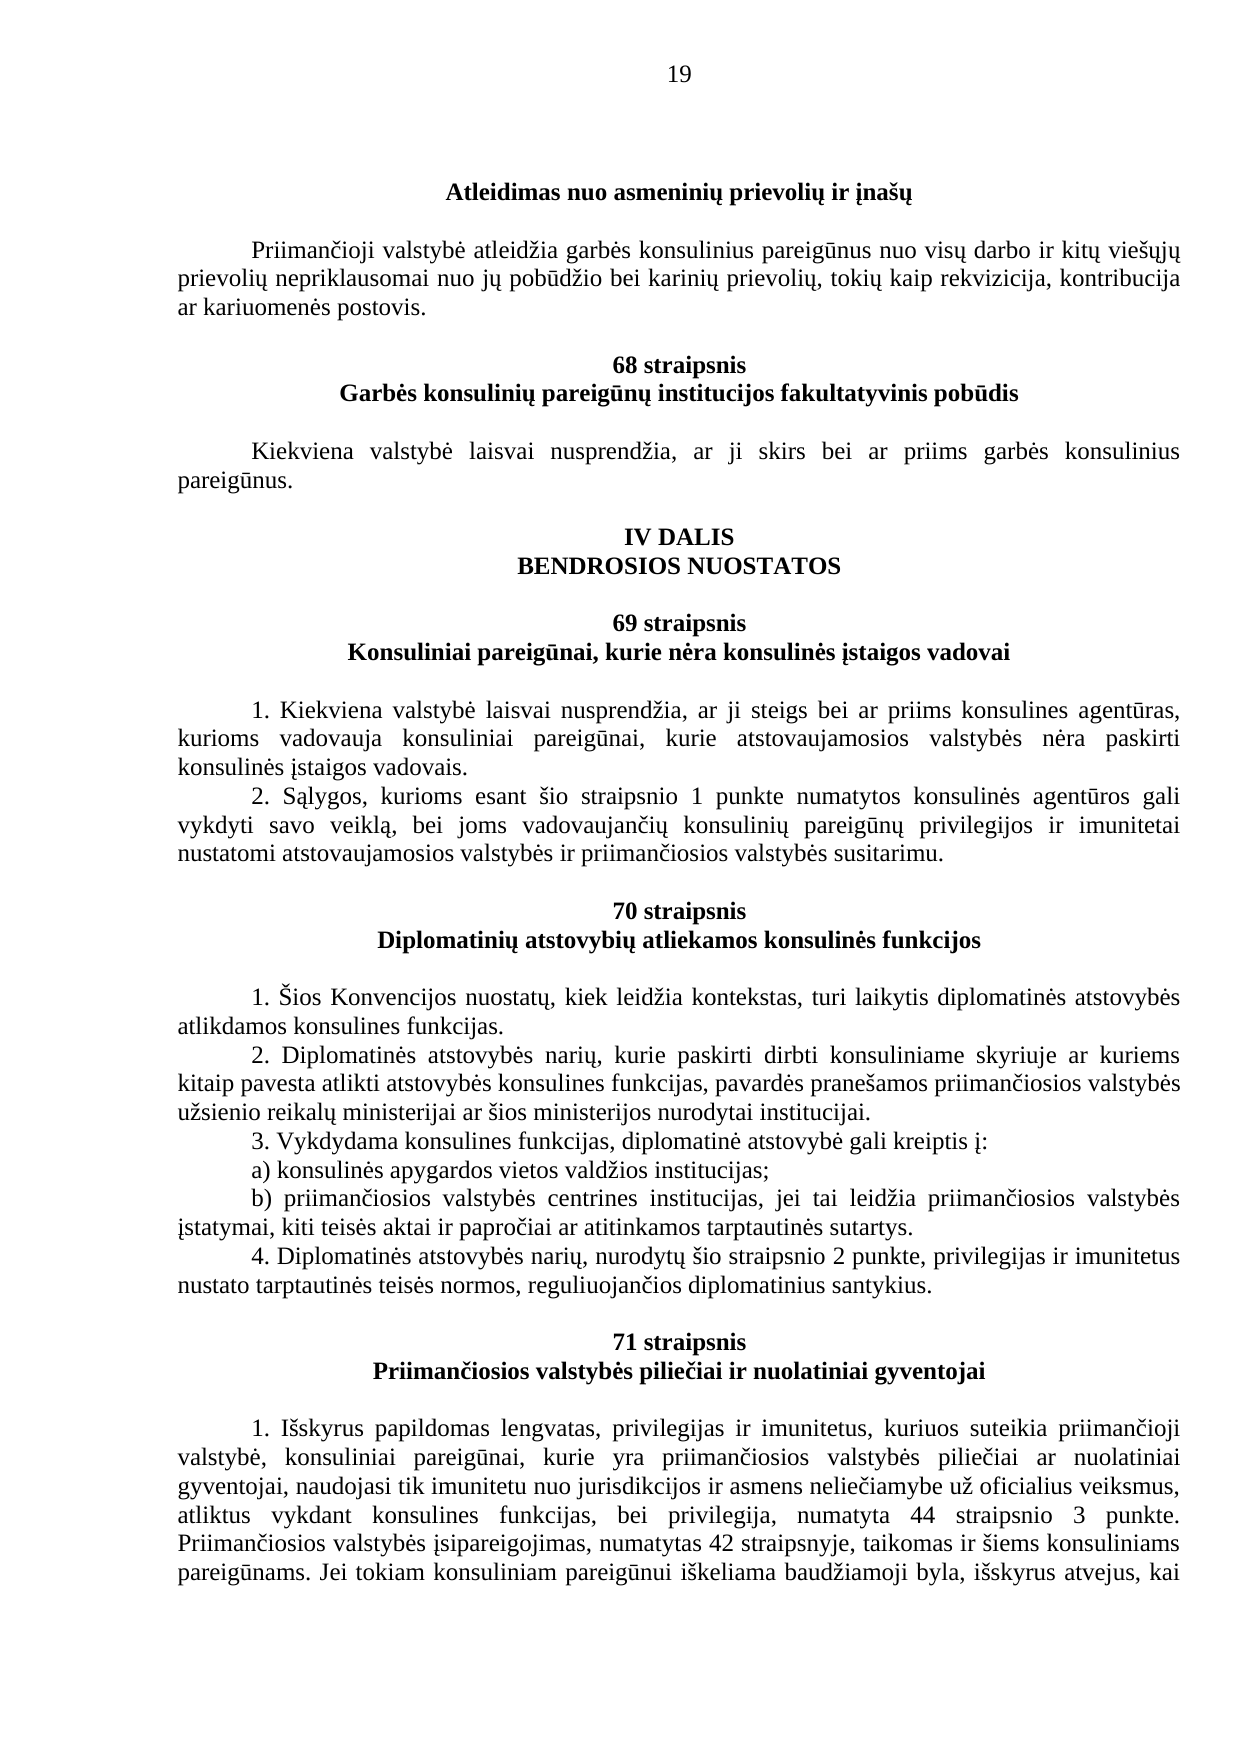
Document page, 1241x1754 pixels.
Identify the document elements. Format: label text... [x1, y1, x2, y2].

text Konsuliniai pareigūnai, kurie nėra konsulinės įstaigos vadovai [177, 637, 1181, 666]
text Priimančiosios valstybės piliečiai ir nuolatiniai gyventojai [177, 1356, 1181, 1385]
text 69 straipsnis [177, 608, 1181, 637]
text BENDROSIOS NUOSTATOS [177, 551, 1181, 580]
text 2. Diplomatinės atstovybės narių, kurie paskirti dirbti konsuliniame skyriuje ar kuriems kitaip pavesta atlikti atstovybės konsulines funkcijas, pavardės pranešamos priimančiosios valstybės užsienio reikalų ministerijai ar šios ministerijos nurodytai institucijai. [177, 1040, 1181, 1126]
text Atleidimas nuo asmeninių prievolių ir įnašų [177, 177, 1181, 206]
text 68 straipsnis [177, 350, 1181, 378]
text 3. Vykdydama konsulines funkcijas, diplomatinė atstovybė gali kreiptis į: [177, 1126, 1181, 1155]
text 4. Diplomatinės atstovybės narių, nurodytų šio straipsnio 2 punkte, privilegijas ir imunitetus nustato tarptautinės teisės normos, reguliuojančios diplomatinius santykius. [177, 1241, 1181, 1298]
text 2. Sąlygos, kurioms esant šio straipsnio 1 punkte numatytos konsulinės agentūros gali vykdyti savo veiklą, bei joms vadovaujančių konsulinių pareigūnų privilegijos ir imunitetai nustatomi atstovaujamosios valstybės ir priimančiosios valstybės susitarimu. [177, 781, 1181, 867]
text 1. Kiekviena valstybė laisvai nusprendžia, ar ji steigs bei ar priims konsulines agentūras, kurioms vadovauja konsuliniai pareigūnai, kurie atstovaujamosios valstybės nėra paskirti konsulinės įstaigos vadovais. [177, 695, 1181, 781]
text Priimančioji valstybė atleidžia garbės konsulinius pareigūnus nuo visų darbo ir kitų viešųjų prievolių nepriklausomai nuo jų pobūdžio bei karinių prievolių, tokių kaip rekvizicija, kontribucija ar kariuomenės postovis. [177, 235, 1181, 321]
text Garbės konsulinių pareigūnų institucijos fakultatyvinis pobūdis [177, 378, 1181, 407]
text IV DALIS [177, 522, 1181, 551]
text b) priimančiosios valstybės centrines institucijas, jei tai leidžia priimančiosios valstybės įstatymai, kiti teisės aktai ir papročiai ar atitinkamos tarptautinės sutartys. [177, 1183, 1181, 1241]
text 1. Išskyrus papildomas lengvatas, privilegijas ir imunitetus, kuriuos suteikia priimančioji valstybė, konsuliniai pareigūnai, kurie yra priimančiosios valstybės piliečiai ar nuolatiniai gyventojai, naudojasi tik imunitetu nuo jurisdikcijos ir asmens neliečiamybe už oficialius veiksmus, atliktus vykdant konsulines funkcijas, bei privilegija, numatyta 44 straipsnio 3 punkte. Priimančiosios valstybės įsipareigojimas, numatytas 42 straipsnyje, taikomas ir šiems konsuliniams pareigūnams. Jei tokiam konsuliniam pareigūnui iškeliama baudžiamoji byla, išskyrus atvejus, kai [177, 1413, 1181, 1586]
text Diplomatinių atstovybių atliekamos konsulinės funkcijos [177, 925, 1181, 953]
text 70 straipsnis [177, 896, 1181, 925]
text 71 straipsnis [177, 1327, 1181, 1356]
text 1. Šios Konvencijos nuostatų, kiek leidžia kontekstas, turi laikytis diplomatinės atstovybės atlikdamos konsulines funkcijas. [177, 982, 1181, 1040]
text Kiekviena valstybė laisvai nusprendžia, ar ji skirs bei ar priims garbės konsulinius pareigūnus. [177, 436, 1181, 493]
text a) konsulinės apygardos vietos valdžios institucijas; [177, 1155, 1181, 1183]
